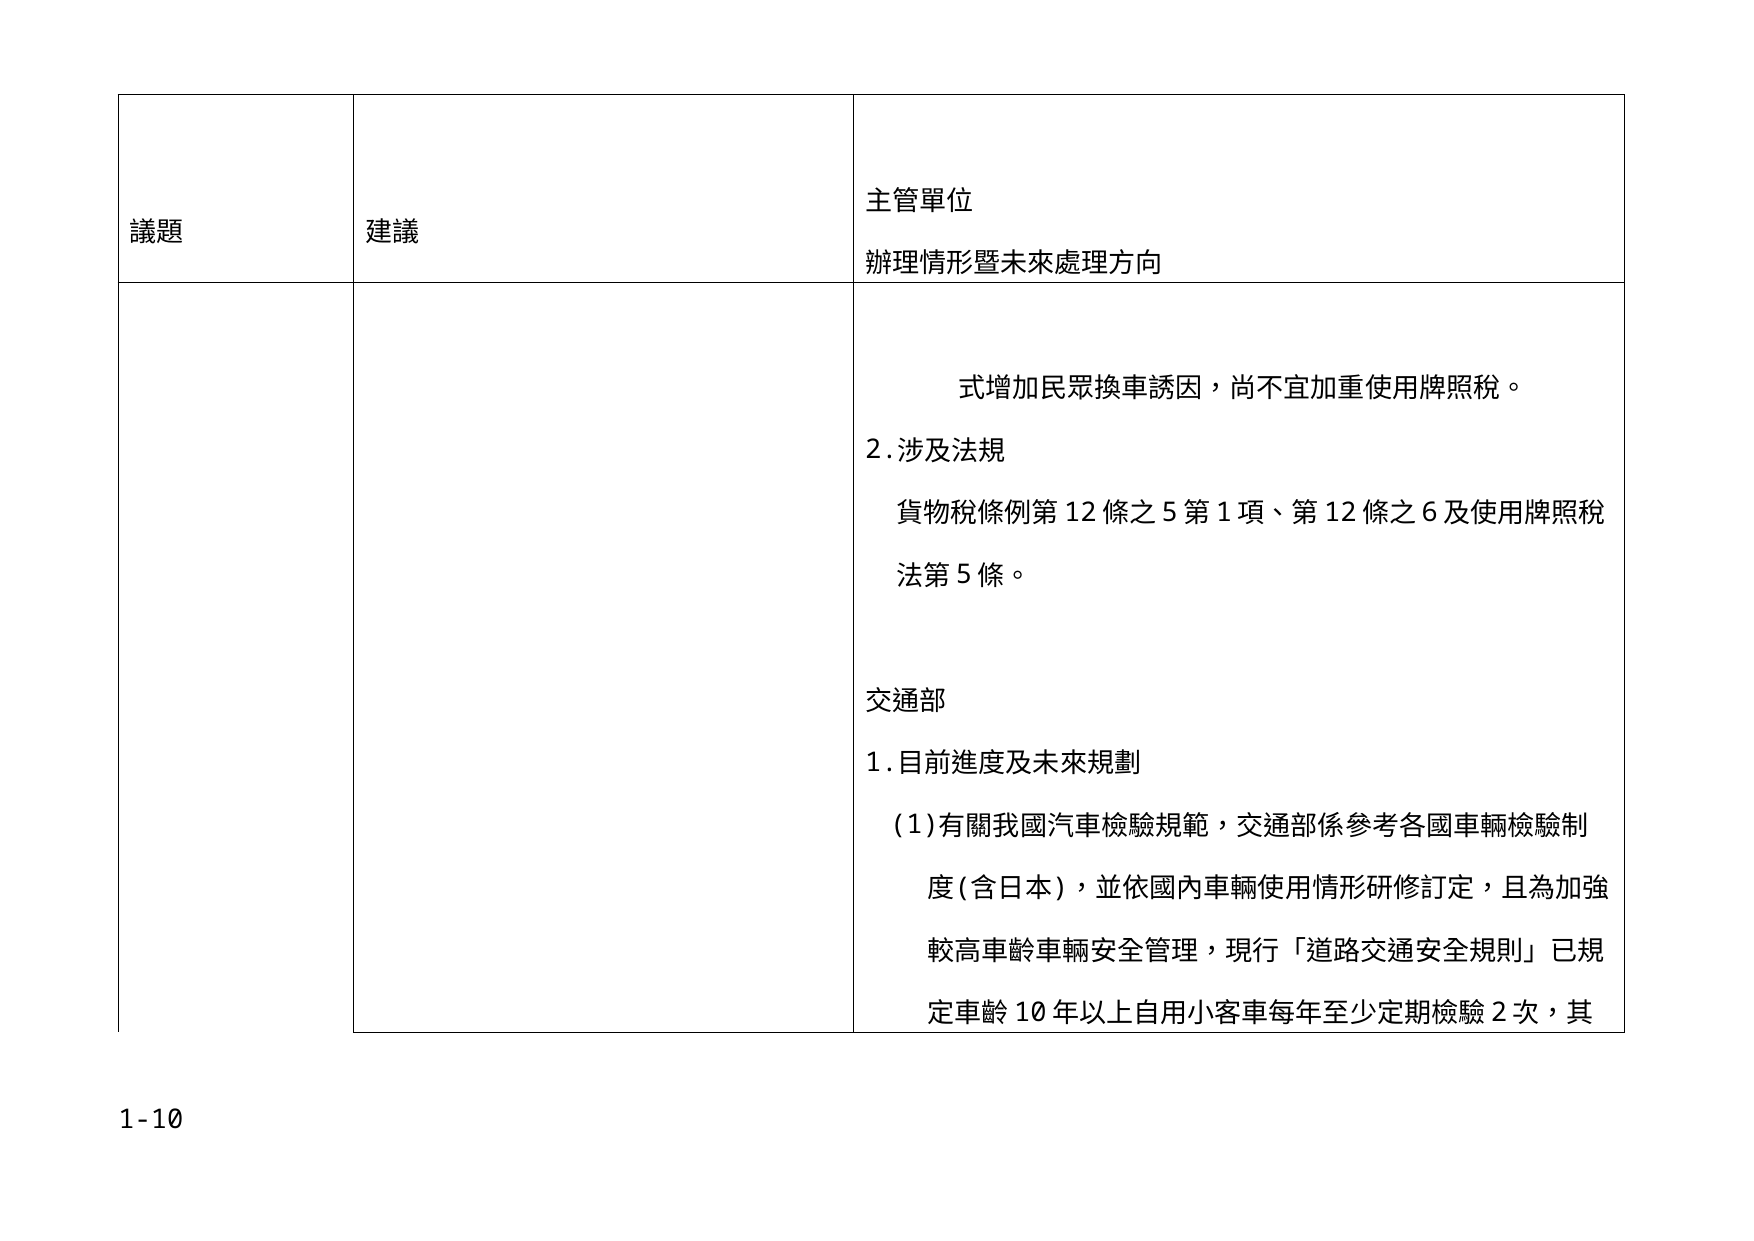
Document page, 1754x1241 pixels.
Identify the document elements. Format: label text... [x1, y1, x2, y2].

table_header 建議 [354, 95, 853, 282]
table_header 主管單位 辦理情形暨未來處理方向 [854, 95, 1624, 282]
table_cell [119, 283, 353, 1032]
table_cell [354, 283, 853, 1032]
table_header 議題 [119, 95, 353, 282]
table_cell 式增加民眾換車誘因，尚不宜加重使用牌照稅。 2.涉及法規 貨物稅條例第12條之5第1項、第12條之6及使用牌照稅法第5條。 交通部 1.目前進度及未來規劃 (1)有關我國汽車檢驗規範，交通部係參考各國車輛檢驗制度(含日本)，並依國內車輛使用情形研修訂定，且為加強較高車齡車輛安全管理，現行「道路交通安全規則」已規定車齡10年以上自用小客車每年至少定期檢驗2次，其 [854, 283, 1624, 1032]
